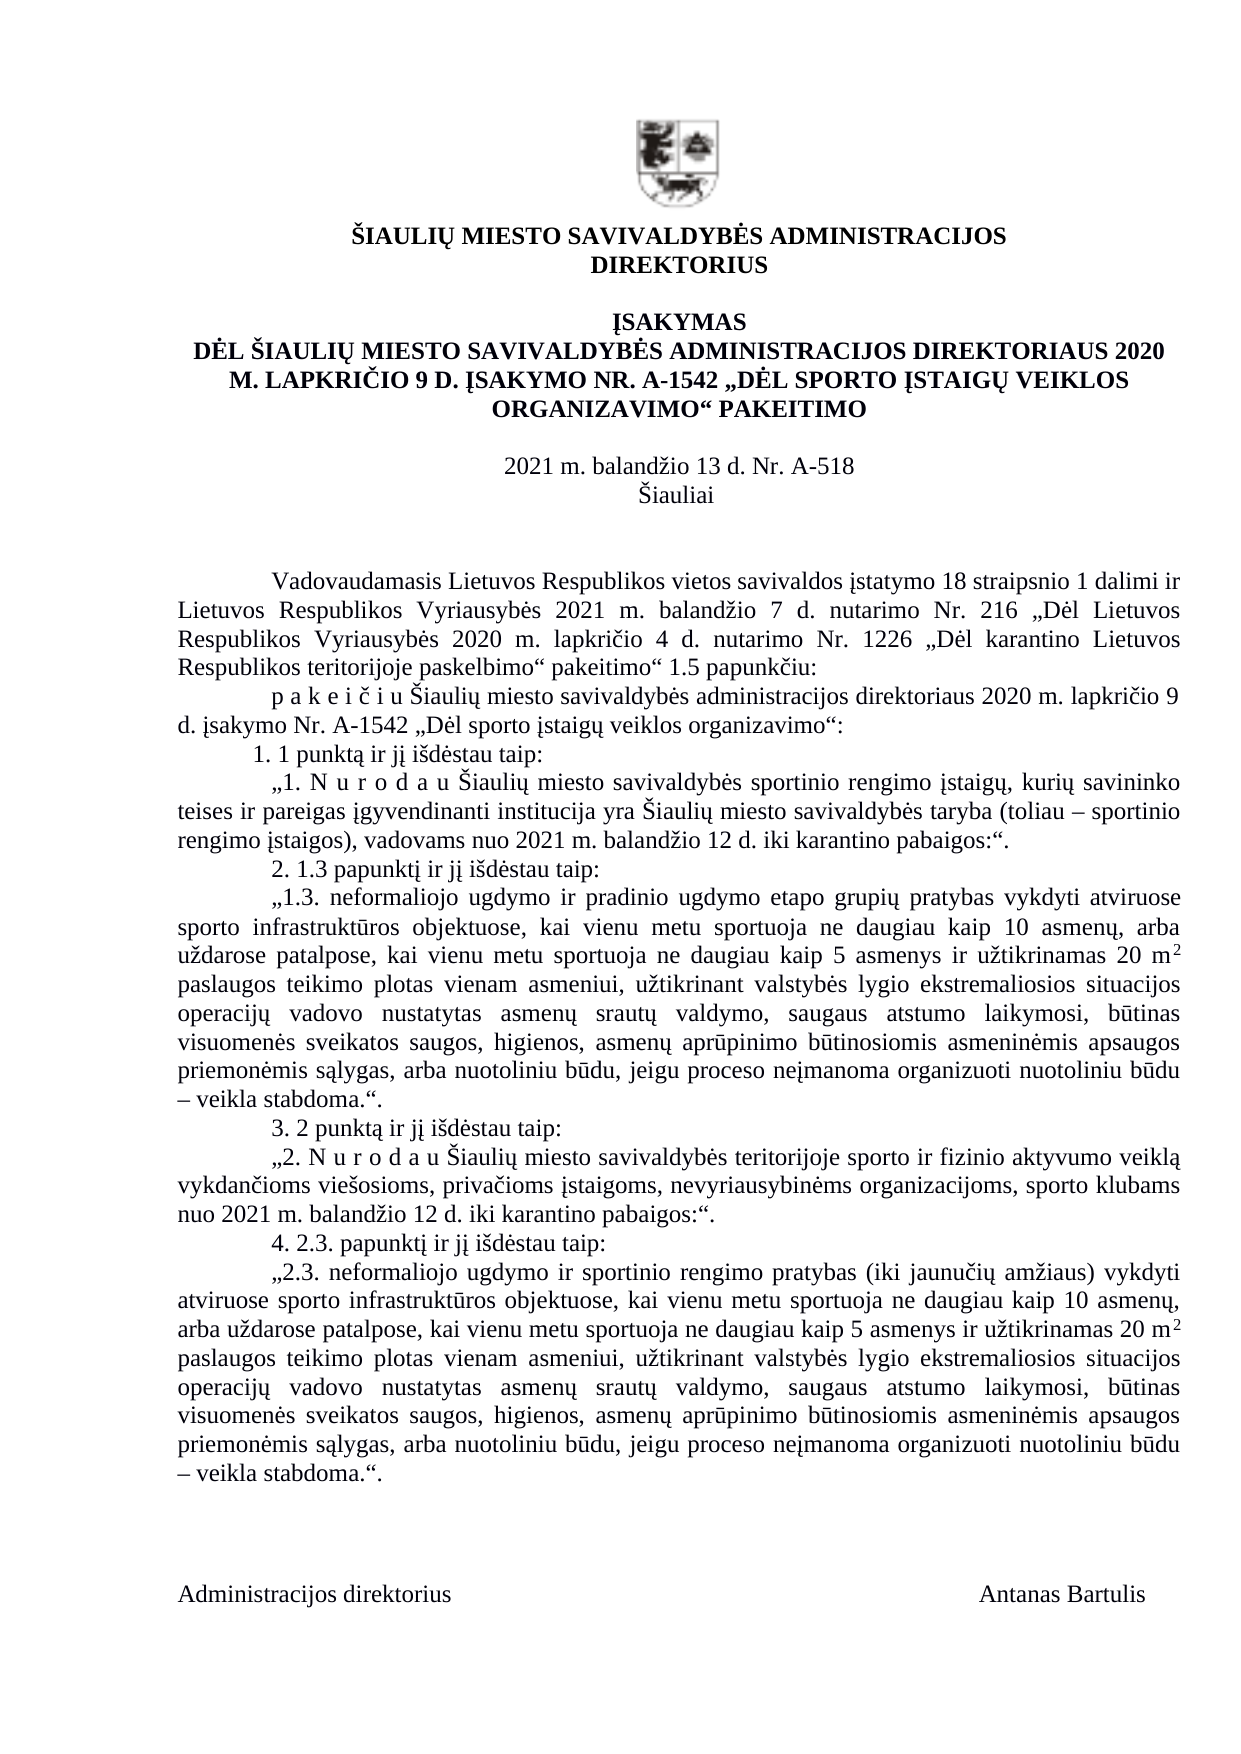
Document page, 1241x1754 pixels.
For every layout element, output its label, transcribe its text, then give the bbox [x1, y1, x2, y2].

text Vadovaudamasis Lietuvos Respublikos vietos savivaldos įstatymo 18 straipsnio 1 dalimi ir Lietuvos Respublikos Vyriausybės 2021 m. balandžio 7 d. nutarimo Nr. 216 „Dėl Lietuvos Respublikos Vyriausybės 2020 m. lapkričio 4 d. nutarimo Nr. 1226 „Dėl karantino Lietuvos Respublikos teritorijoje paskelbimo“ pakeitimo“ 1.5 papunkčiu: [177, 566, 1181, 681]
text 2. 1.3 papunktį ir jį išdėstau taip: [177, 854, 1181, 882]
text „1. N u r o d a u Šiaulių miesto savivaldybės sportinio rengimo įstaigų, kurių savininko teises ir pareigas įgyvendinanti institucija yra Šiaulių miesto savivaldybės taryba (toliau – sportinio rengimo įstaigos), vadovams nuo 2021 m. balandžio 12 d. iki karantino pabaigos:“. [177, 767, 1181, 854]
text „2. N u r o d a u Šiaulių miesto savivaldybės teritorijoje sporto ir fizinio aktyvumo veiklą vykdančioms viešosioms, privačioms įstaigoms, nevyriausybinėms organizacijoms, sporto klubams nuo 2021 m. balandžio 12 d. iki karantino pabaigos:“. [177, 1142, 1181, 1228]
text 2021 m. balandžio 13 d. Nr. A-518 [177, 451, 1181, 480]
text 3. 2 punktą ir jį išdėstau taip: [177, 1113, 1181, 1142]
text „2.3. neformaliojo ugdymo ir sportinio rengimo pratybas (iki jaunučių amžiaus) vykdyti atviruose sporto infrastruktūros objektuose, kai vienu metu sportuoja ne daugiau kaip 10 asmenų, arba uždarose patalpose, kai vienu metu sportuoja ne daugiau kaip 5 asmenys ir užtikrinamas 20 m2 paslaugos teikimo plotas vienam asmeniui, užtikrinant valstybės lygio ekstremaliosios situacijos operacijų vadovo nustatytas asmenų srautų valdymo, saugaus atstumo laikymosi, būtinas visuomenės sveikatos saugos, higienos, asmenų aprūpinimo būtinosiomis asmeninėmis apsaugos priemonėmis sąlygas, arba nuotoliniu būdu, jeigu proceso neįmanoma organizuoti nuotoliniu būdu – veikla stabdoma.“. [177, 1257, 1181, 1487]
text Administracijos direktorius Antanas Bartulis [177, 1579, 1181, 1608]
text p a k e i č i u Šiaulių miesto savivaldybės administracijos direktoriaus 2020 m. lapkričio 9 d. įsakymo Nr. A-1542 „Dėl sporto įstaigų veiklos organizavimo“: [177, 681, 1181, 739]
text Šiauliai [177, 480, 1181, 509]
text „1.3. neformaliojo ugdymo ir pradinio ugdymo etapo grupių pratybas vykdyti atviruose sporto infrastruktūros objektuose, kai vienu metu sportuoja ne daugiau kaip 10 asmenų, arba uždarose patalpose, kai vienu metu sportuoja ne daugiau kaip 5 asmenys ir užtikrinamas 20 m2 paslaugos teikimo plotas vienam asmeniui, užtikrinant valstybės lygio ekstremaliosios situacijos operacijų vadovo nustatytas asmenų srautų valdymo, saugaus atstumo laikymosi, būtinas visuomenės sveikatos saugos, higienos, asmenų aprūpinimo būtinosiomis asmeninėmis apsaugos priemonėmis sąlygas, arba nuotoliniu būdu, jeigu proceso neįmanoma organizuoti nuotoliniu būdu – veikla stabdoma.“. [177, 882, 1181, 1113]
text 4. 2.3. papunktį ir jį išdėstau taip: [177, 1228, 1181, 1257]
text DĖL ŠIAULIŲ MIESTO SAVIVALDYBĖS ADMINISTRACIJOS DIREKTORIAUS 2020 M. LAPKRIČIO 9 D. ĮSAKYMO NR. A-1542 „DĖL SPORTO ĮSTAIGŲ VEIKLOS ORGANIZAVIMO“ PAKEITIMO [177, 336, 1181, 422]
text ŠIAULIŲ MIESTO SAVIVALDYBĖS ADMINISTRACIJOS [177, 221, 1181, 250]
text ĮSAKYMAS [177, 307, 1181, 336]
text 1. 1 punktą ir jį išdėstau taip: [177, 739, 1181, 767]
text DIREKTORIUS [177, 250, 1181, 279]
